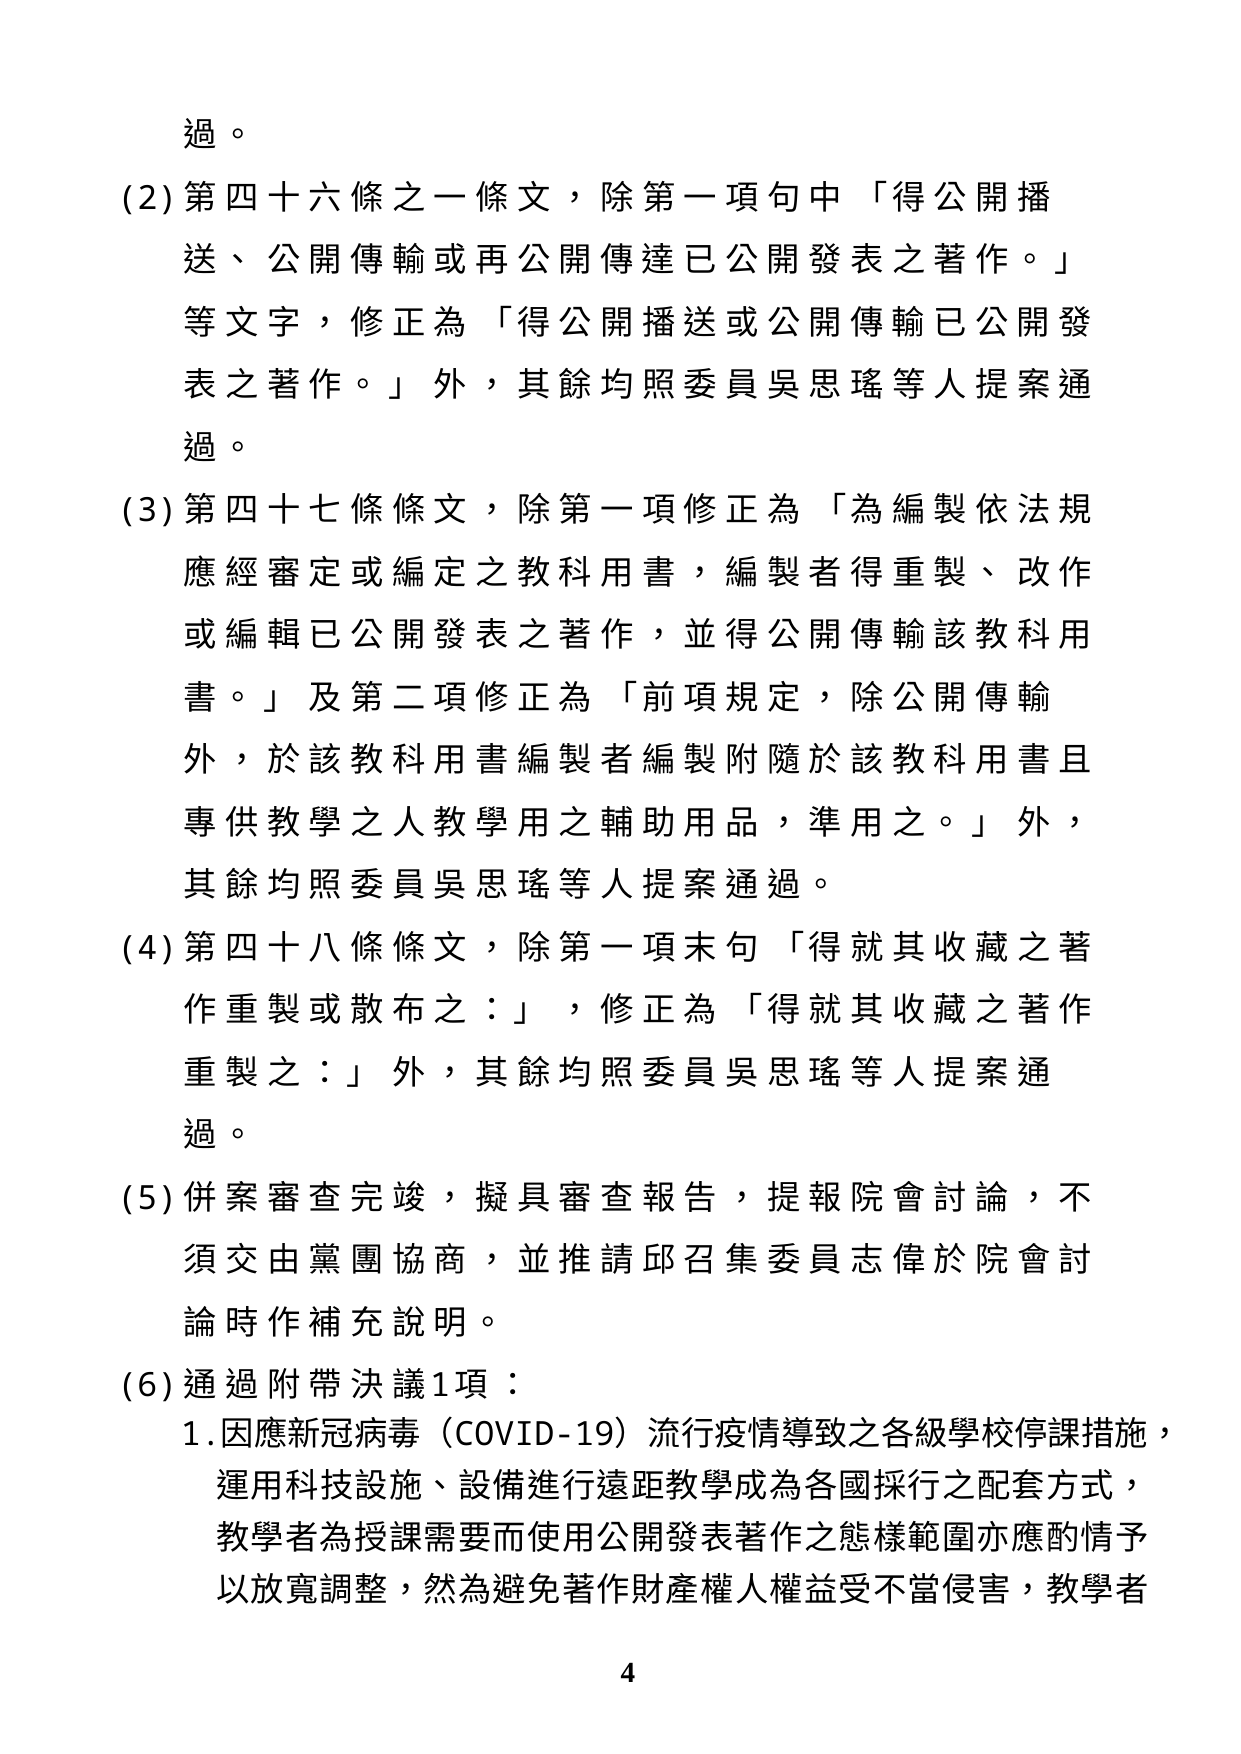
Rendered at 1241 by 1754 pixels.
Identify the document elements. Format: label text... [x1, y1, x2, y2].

list 併案審查完竣，擬具審查報告，提報院會討論，不須交由黨團協商，並推請邱召集委員志偉於院會討論時作補充說明。 [107, 1153, 1132, 1341]
list 第四十六條條文，除第一項末句「得重製、改作、散布、公開演出、公開上映及在公開傳達他人已公開發表之著作。」，修正為「得重製、公開演出或公開上映已公開發表之著作。」及第二項末句「得公開播送、公開傳輸或再公開傳達已公開發表之著作。」，修正為「得公開播送或公開傳輸已公開發表之著作。」外，其餘均照委員吳思瑤等人提案通過。 [107, 91, 1132, 153]
list 第四十七條條文，除第一項修正為「為編製依法規應經審定或編定之教科用書，編製者得重製、改作或編輯已公開發表之著作，並得公開傳輸該教科用書。」及第二項修正為「前項規定，除公開傳輸外，於該教科用書編製者編製附隨於該教科用書且專供教學之人教學用之輔助用品，準用之。」外，其餘均照委員吳思瑤等人提案通過。 [107, 466, 1132, 903]
list 第四十八條條文，除第一項末句「得就其收藏之著作重製或散布之：」，修正為「得就其收藏之著作重製之：」外，其餘均照委員吳思瑤等人提案通過。 [107, 903, 1132, 1153]
list 因應新冠病毒（COVID-19）流行疫情導致之各級學校停課措施，運用科技設施、設備進行遠距教學成為各國採行之配套方式，教學者為授課需要而使用公開發表著作之態樣範圍亦應酌情予以放寬調整，然為避免著作財產權人權益受不當侵害，教學者執行遠距教學而公開播送或傳輸著作，仍須採取合理技術措施以防止他人蒐集、處理、及利用。爰此，要求中央主管機關應針對「合理技術措施」提供指引。 [181, 1403, 1148, 1612]
list 第四十六條之一條文，除第一項句中「得公開播送、公開傳輸或再公開傳達已公開發表之著作。」等文字，修正為「得公開播送或公開傳輸已公開發表之著作。」外，其餘均照委員吳思瑤等人提案通過。 [107, 153, 1132, 466]
list 通過附帶決議1項： [107, 1341, 1132, 1403]
